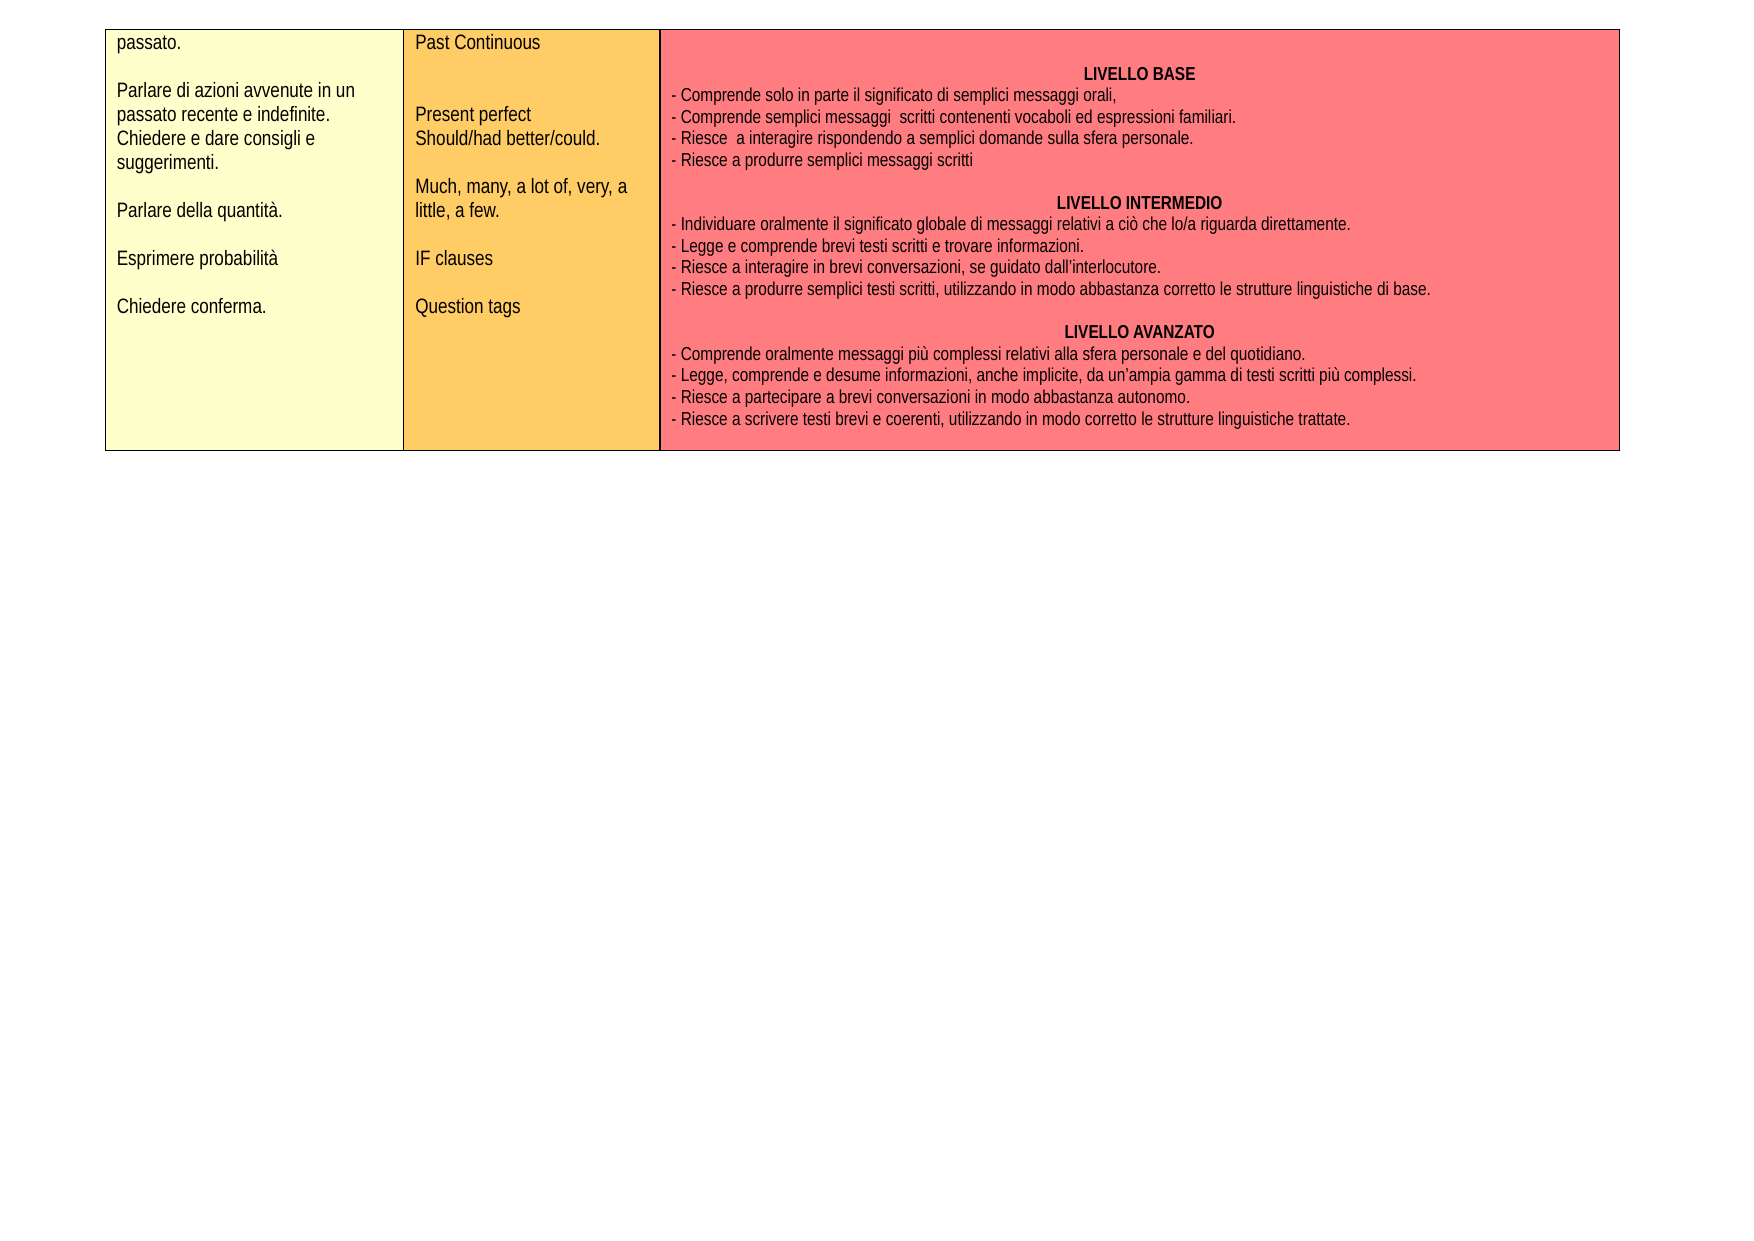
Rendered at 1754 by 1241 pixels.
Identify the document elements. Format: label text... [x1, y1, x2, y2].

table_cell LIVELLO BASE - Comprende solo in parte il significato di semplici messaggi orali, - Comprende semplici messaggi scritti contenenti vocaboli ed espressioni familiari. - Riesce a interagire rispondendo a semplici domande sulla sfera personale. - Riesce a produrre semplici messaggi scritti LIVELLO INTERMEDIO - Individuare oralmente il significato globale di messaggi relativi a ciò che lo/a riguarda direttamente. - Legge e comprende brevi testi scritti e trovare informazioni. - Riesce a interagire in brevi conversazioni, se guidato dall’interlocutore. - Riesce a produrre semplici testi scritti, utilizzando in modo abbastanza corretto le strutture linguistiche di base. LIVELLO AVANZATO - Comprende oralmente messaggi più complessi relativi alla sfera personale e del quotidiano. - Legge, comprende e desume informazioni, anche implicite, da un’ampia gamma di testi scritti più complessi. - Riesce a partecipare a brevi conversazioni in modo abbastanza autonomo. - Riesce a scrivere testi brevi e coerenti, utilizzando in modo corretto le strutture linguistiche trattate. [661, 30, 1619, 450]
table_cell passato. Parlare di azioni avvenute in un passato recente e indefinite. Chiedere e dare consigli e suggerimenti. Parlare della quantità. Esprimere probabilità Chiedere conferma. [106, 30, 403, 450]
table_cell Past Continuous Present perfect Should/had better/could. Much, many, a lot of, very, a little, a few. IF clauses Question tags [404, 30, 659, 450]
